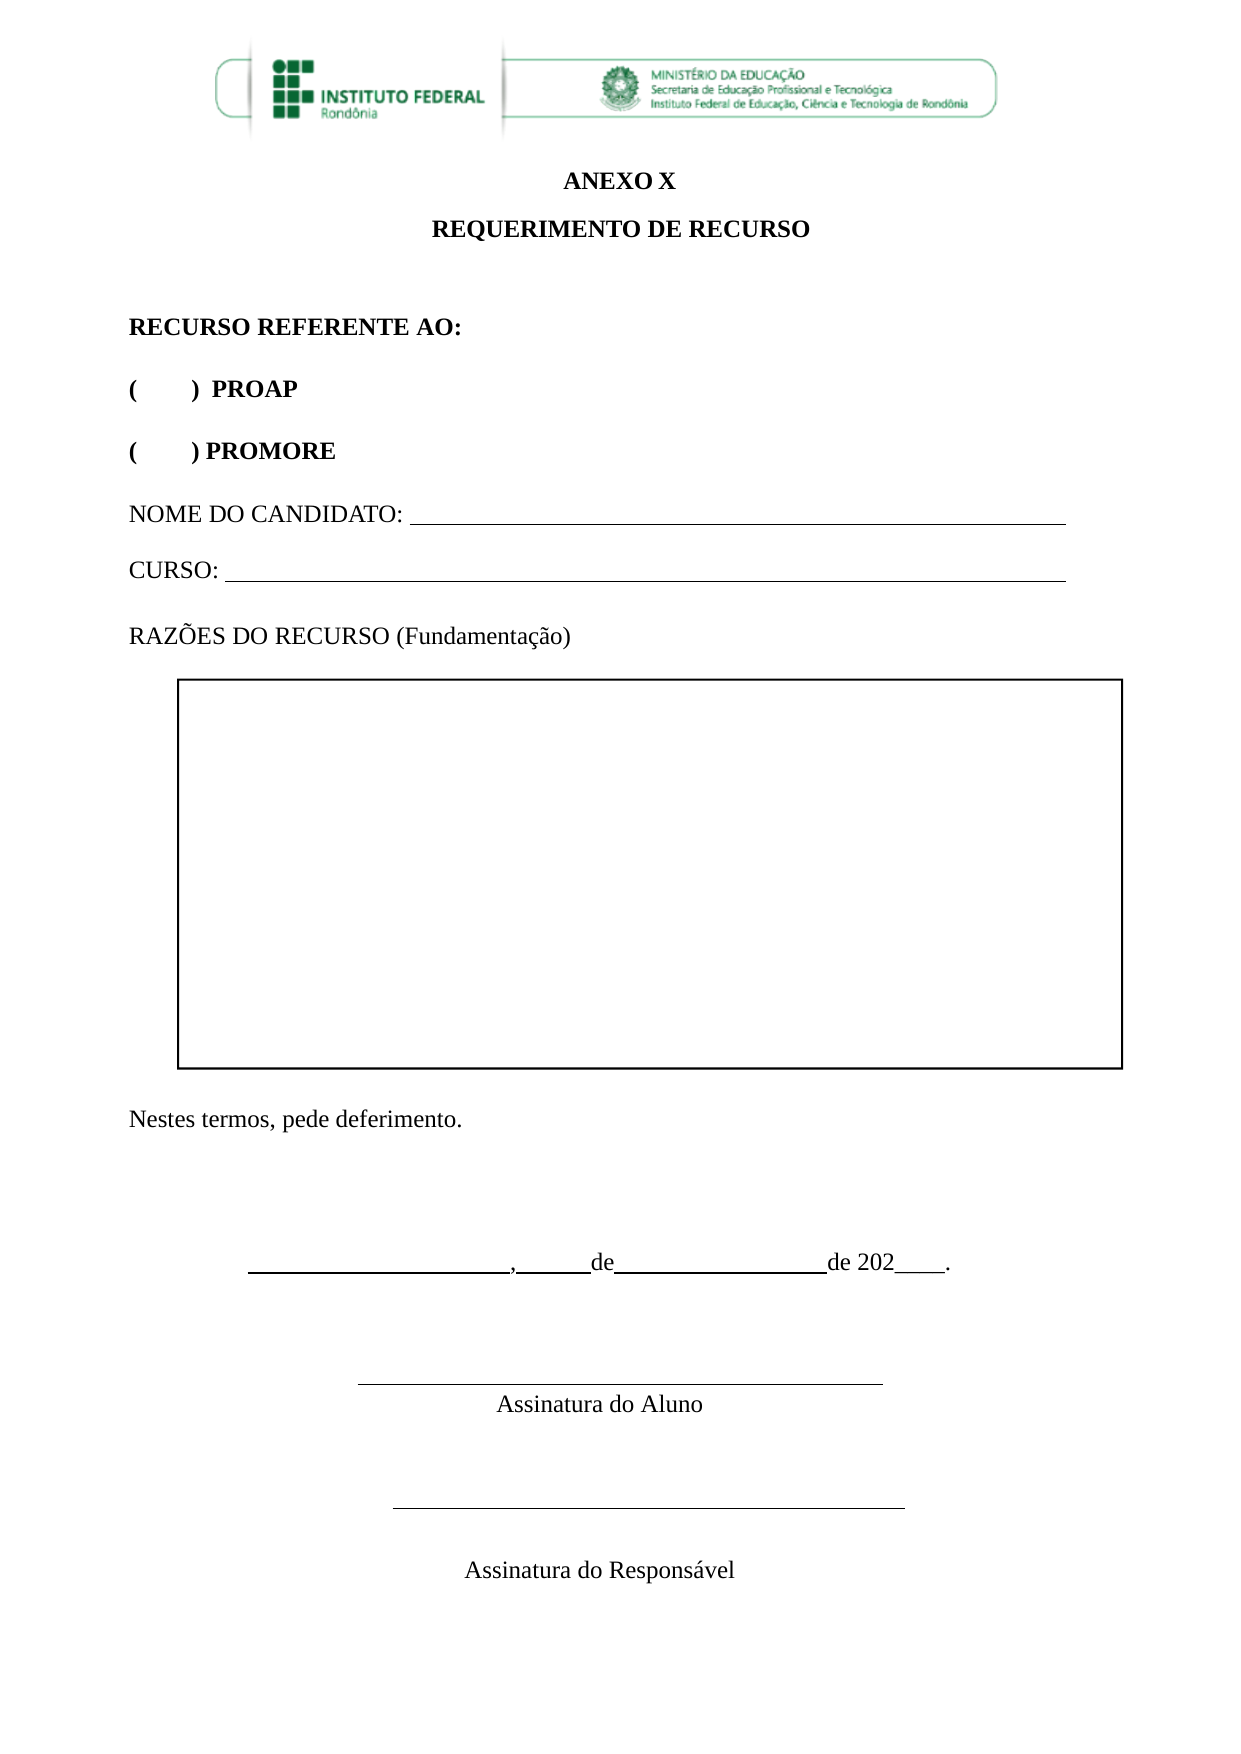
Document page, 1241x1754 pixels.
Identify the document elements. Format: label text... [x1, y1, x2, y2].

text Nestes termos, pede deferimento. [128, 1104, 1122, 1133]
picture [215, 35, 998, 144]
text , de de 202____. [118, 1247, 1080, 1276]
text ANEXO X [118, 166, 1122, 194]
text RAZÕES DO RECURSO (Fundamentação) [128, 621, 1122, 649]
text CURSO: [128, 556, 1122, 584]
subtitle ( ) PROMORE [128, 436, 1122, 465]
subtitle RECURSO REFERENTE AO: [128, 312, 1122, 341]
text NOME DO CANDIDATO: [128, 499, 1122, 527]
text Assinatura do Responsável [118, 1555, 1081, 1584]
text ( ) PROAP [128, 374, 1122, 403]
text REQUERIMENTO DE RECURSO [120, 214, 1122, 243]
text Assinatura do Aluno [118, 1374, 1081, 1484]
